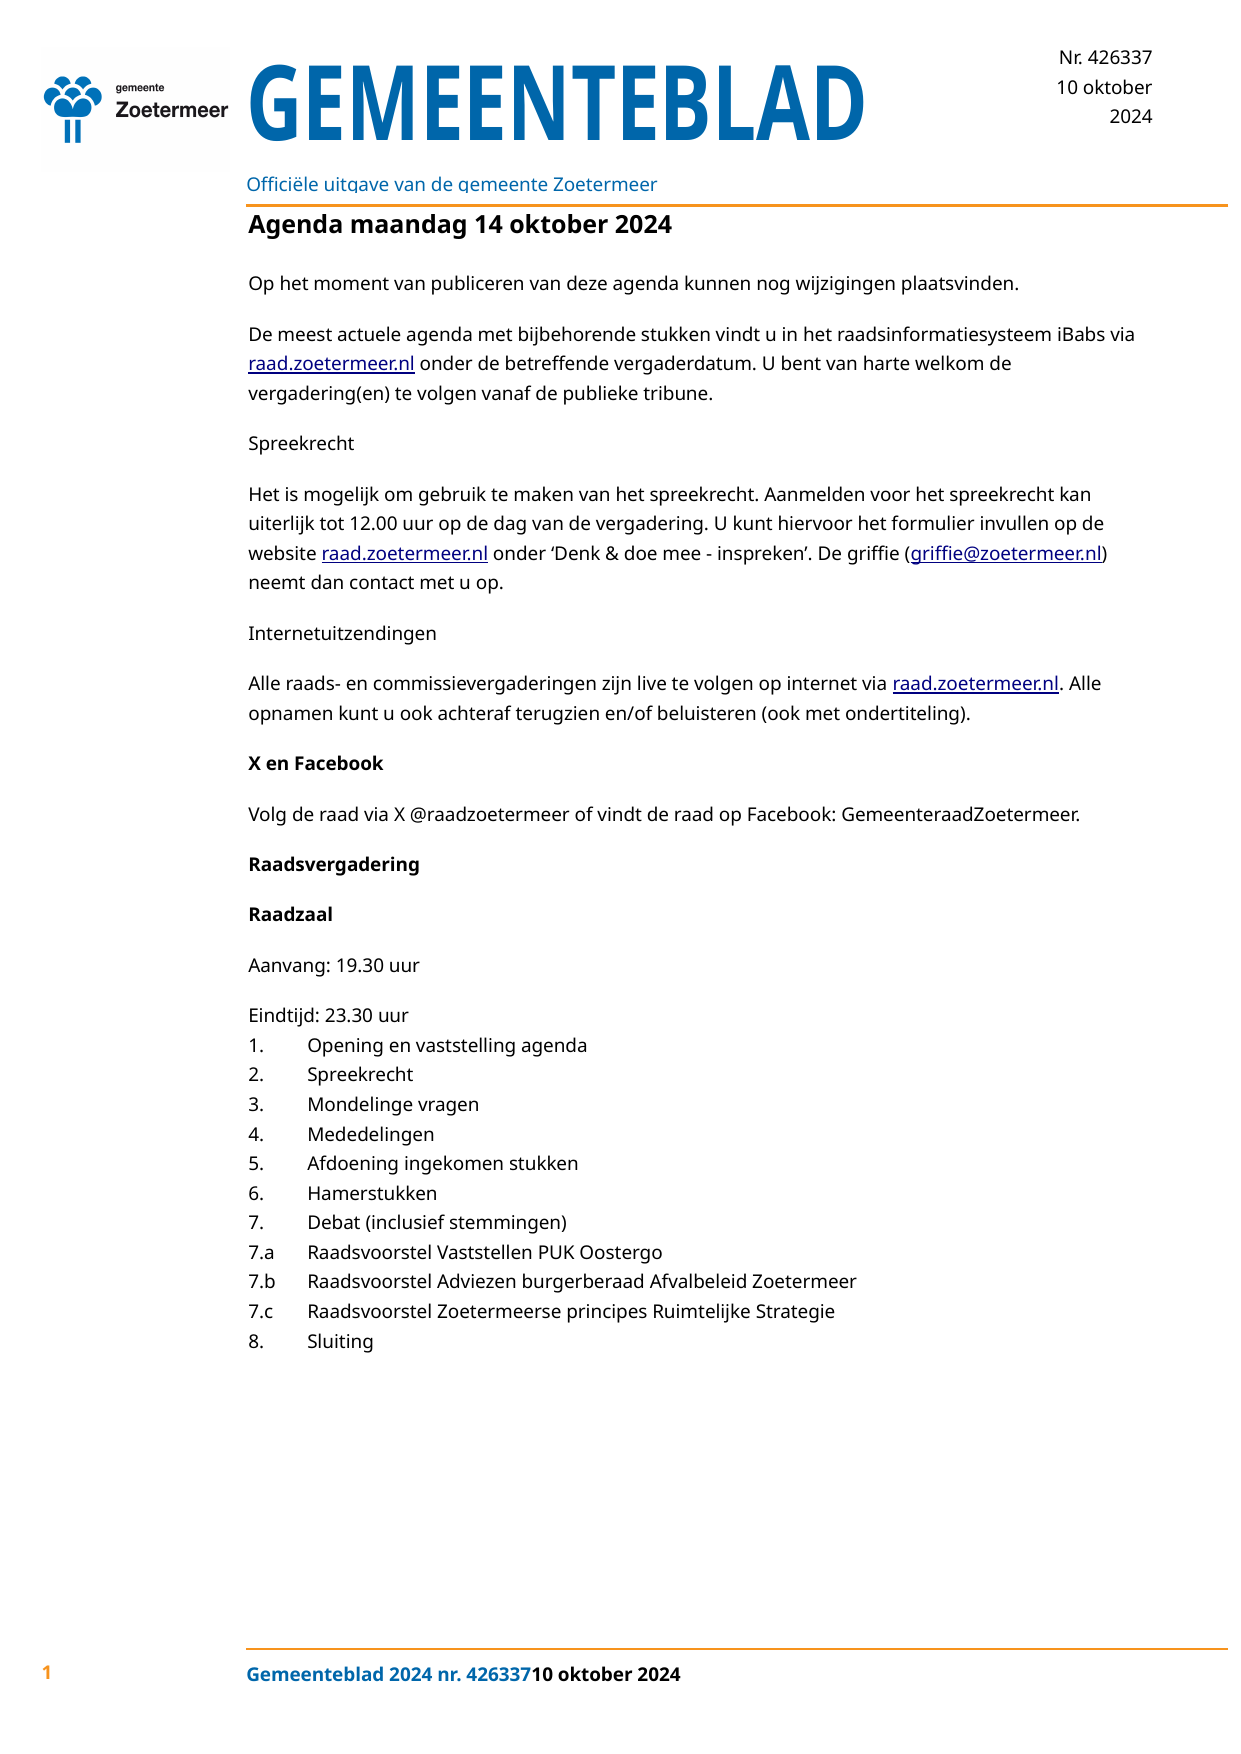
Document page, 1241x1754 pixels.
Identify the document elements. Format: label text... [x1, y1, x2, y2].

text Volg de raad via X @raadzoetermeer of vindt de raad op Facebook: GemeenteraadZoetermeer. [248, 801, 1152, 826]
text Spreekrecht [248, 430, 1152, 456]
list Raadsvoorstel Zoetermeerse principes Ruimtelijke Strategie [248, 1298, 1152, 1324]
picture [41, 47, 231, 172]
text Op het moment van publiceren van deze agenda kunnen nog wijzigingen plaatsvinden. [248, 270, 1152, 296]
list Raadsvoorstel Adviezen burgerberaad Afvalbeleid Zoetermeer [248, 1269, 1152, 1294]
list Debat (inclusief stemmingen) [248, 1209, 1152, 1235]
text Raadzaal [248, 902, 1152, 927]
text Aanvang: 19.30 uur [248, 952, 1152, 978]
text De meest actuele agenda met bijbehorende stukken vindt u in het raadsinformatiesysteem iBabs via raad.zoetermeer.nl onder de betreffende vergaderdatum. U bent van harte welkom de vergadering(en) te volgen vanaf de publieke tribune. [248, 321, 1152, 406]
list Hamerstukken [248, 1180, 1152, 1206]
list Spreekrecht [248, 1062, 1152, 1087]
list Sluiting [248, 1328, 1152, 1353]
text Internetuitzendingen [248, 620, 1152, 646]
text Alle raads- en commissievergaderingen zijn live te volgen op internet via raad.zoetermeer.nl. Alle opnamen kunt u ook achteraf terugzien en/of beluisteren (ook met ondertiteling). [248, 670, 1152, 726]
text Raadsvergadering [248, 851, 1152, 877]
list Mededelingen [248, 1121, 1152, 1146]
list Raadsvoorstel Vaststellen PUK Oostergo [248, 1239, 1152, 1265]
text Eindtijd: 23.30 uur [248, 1002, 1152, 1028]
list Mondelinge vragen [248, 1091, 1152, 1117]
text X en Facebook [248, 750, 1152, 776]
list Afdoening ingekomen stukken [248, 1150, 1152, 1176]
list Opening en vaststelling agenda [248, 1032, 1152, 1058]
text Het is mogelijk om gebruik te maken van het spreekrecht. Aanmelden voor het spreekrecht kan uiterlijk tot 12.00 uur op de dag van de vergadering. U kunt hiervoor het formulier invullen op de website raad.zoetermeer.nl onder ‘Denk & doe mee - inspreken’. De griffie (griffie@zoetermeer.nl) neemt dan contact met u op. [248, 481, 1152, 595]
text Agenda maandag 14 oktober 2024 [248, 207, 1152, 241]
